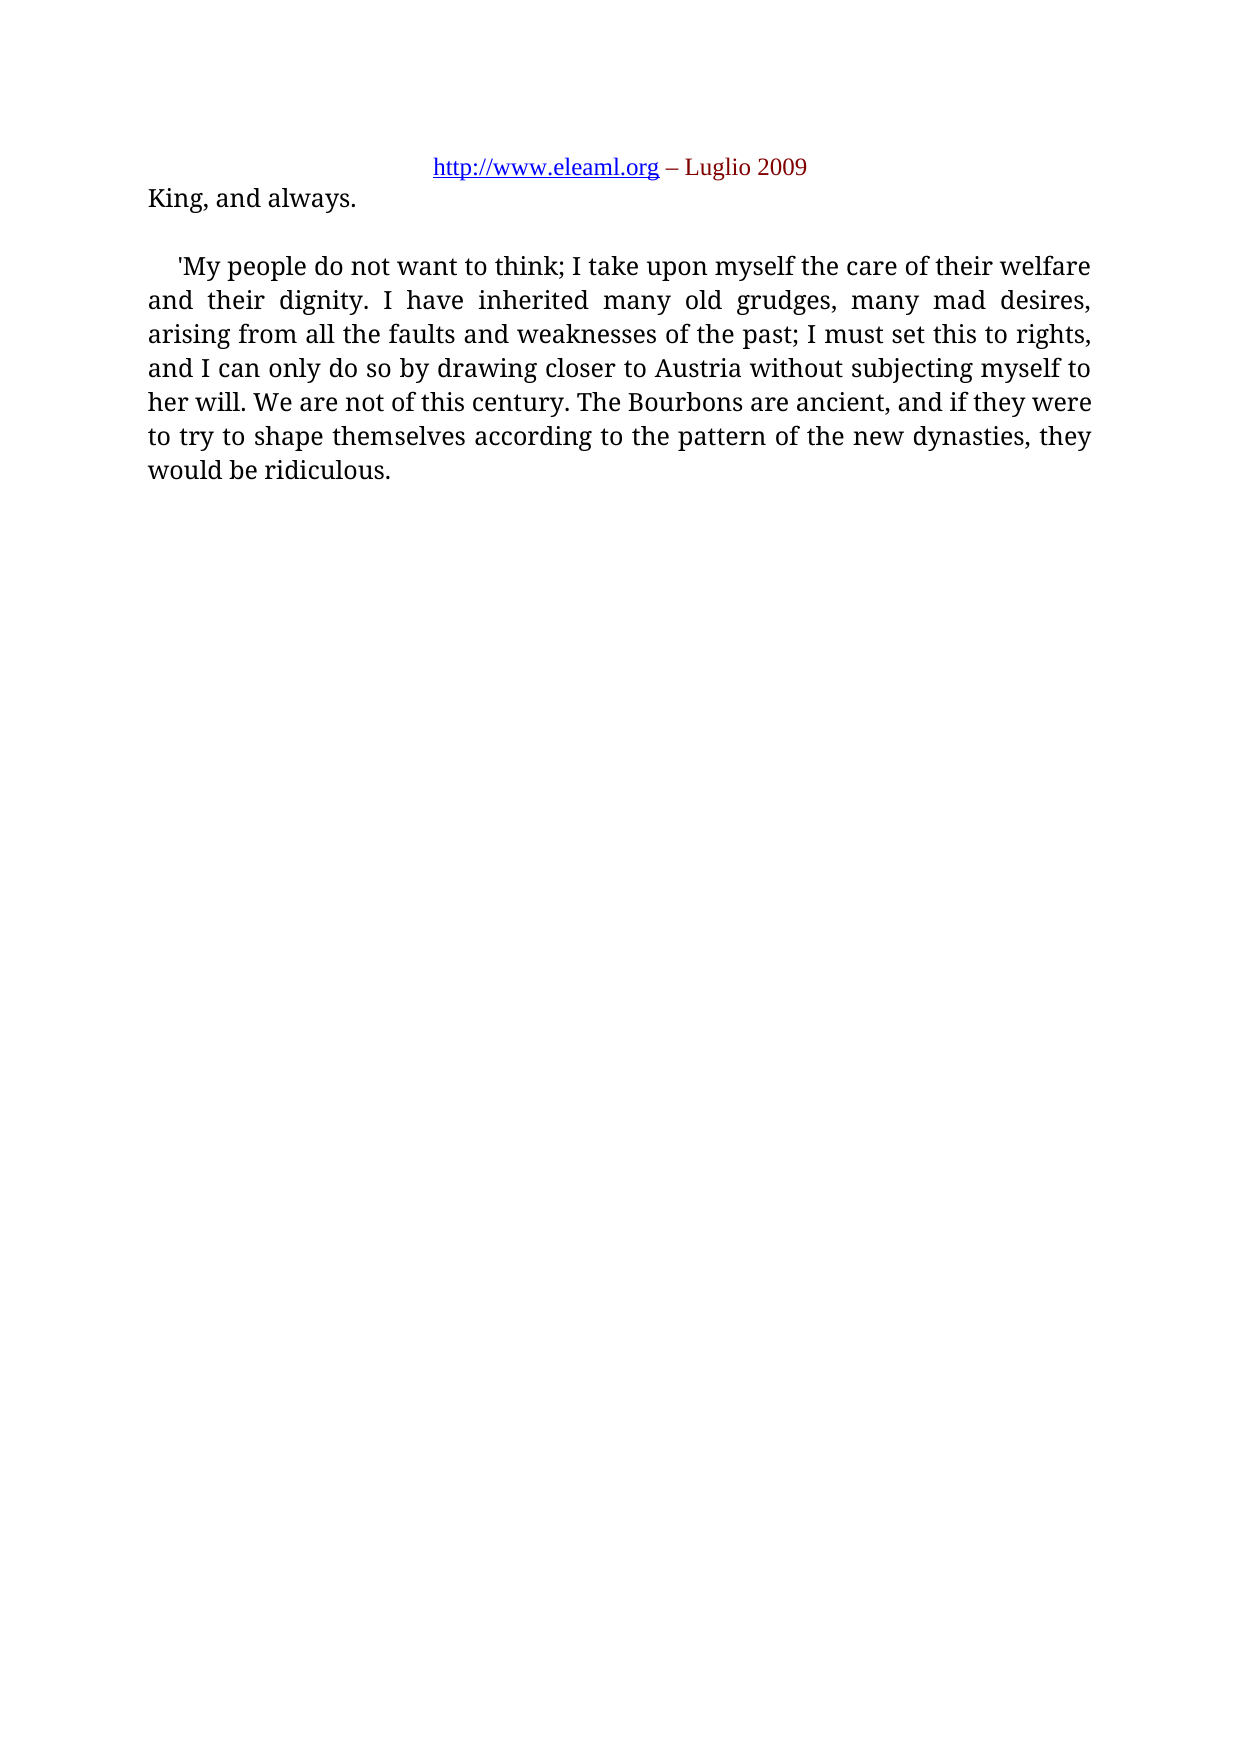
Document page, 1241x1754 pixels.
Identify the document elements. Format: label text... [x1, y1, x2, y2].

text 'My people do not want to think; I take upon myself the care of their welfare and their dignity. I have inherited many old grudges, many mad desires, arising from all the faults and weaknesses of the past; I must set this to rights, and I can only do so by drawing closer to Austria without subjecting myself to her will. We are not of this century. The Bourbons are ancient, and if they were to try to shape themselves according to the pattern of the new dynasties, they would be ridiculous. [148, 249, 1093, 487]
text King, and always. [148, 181, 1093, 214]
